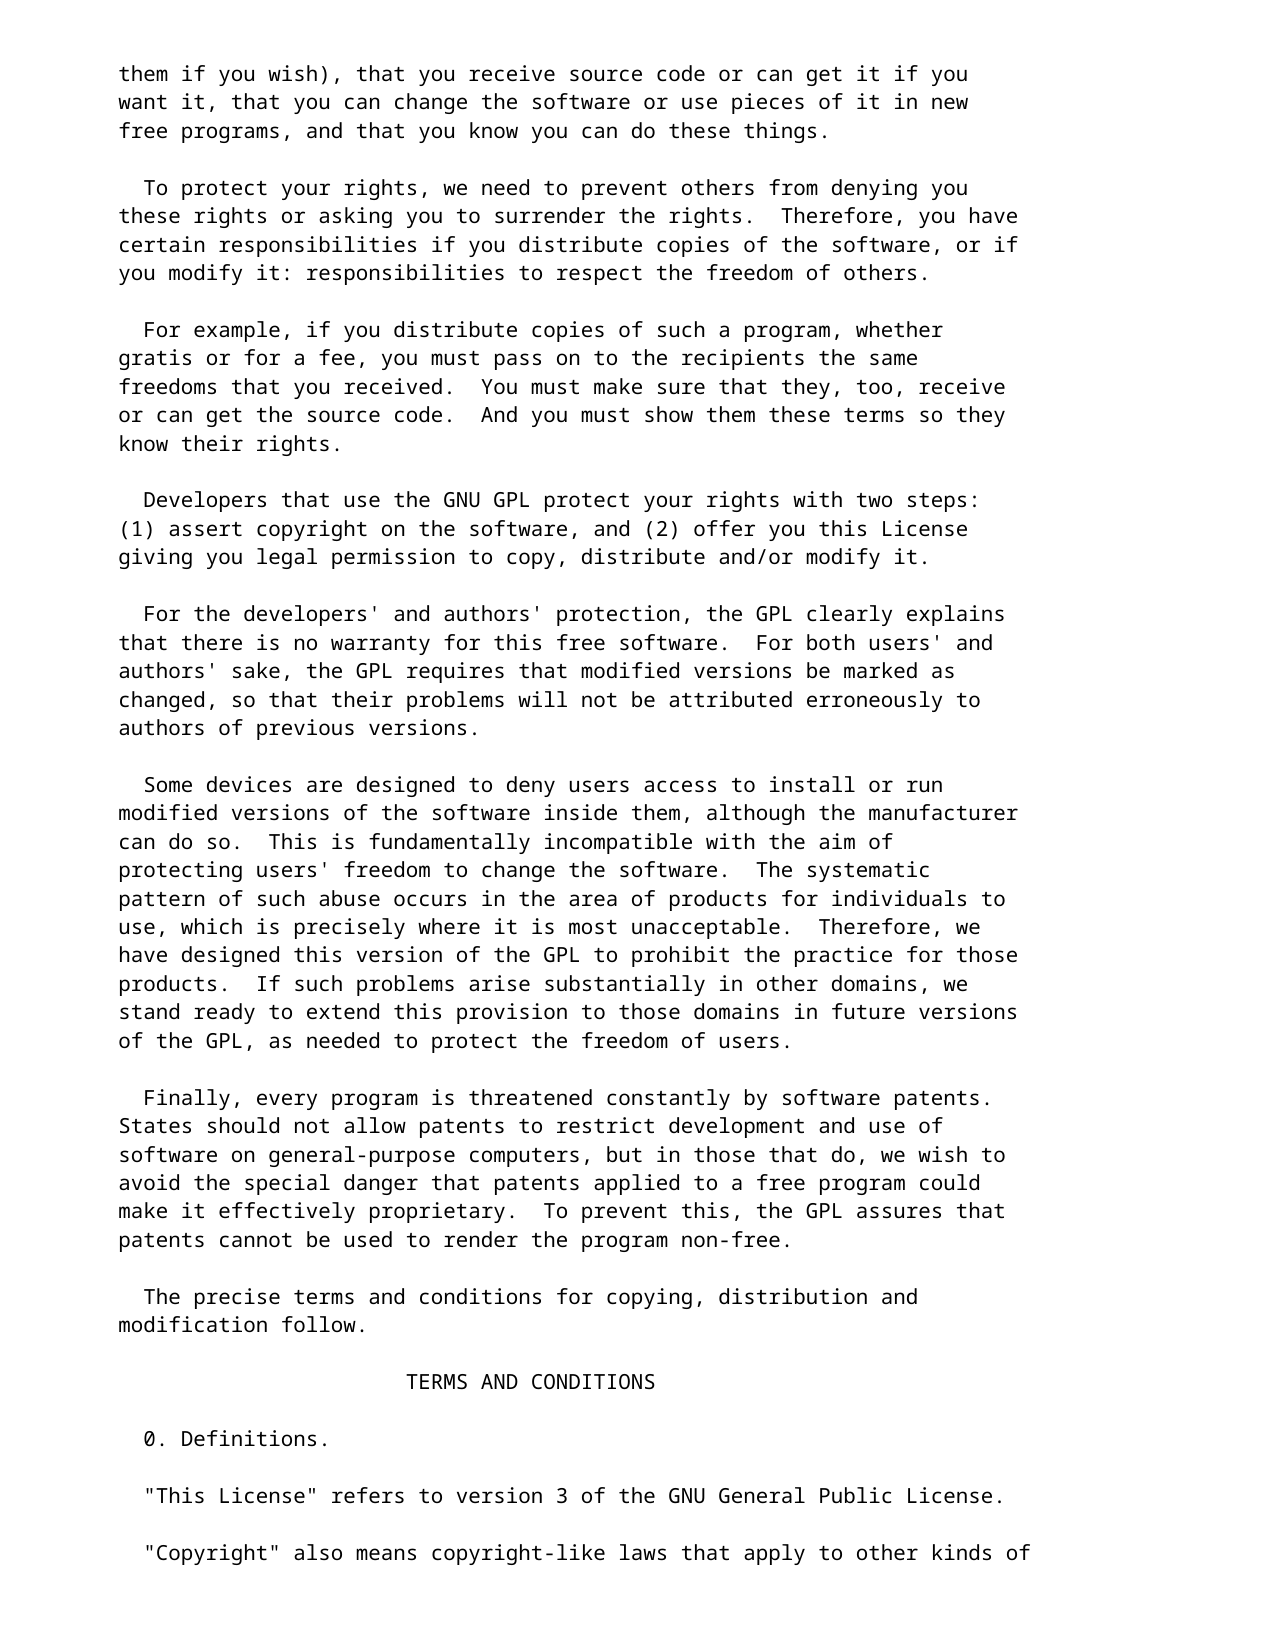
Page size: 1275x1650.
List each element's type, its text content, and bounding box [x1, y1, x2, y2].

text know their rights. [118, 429, 1216, 457]
text TERMS AND CONDITIONS [118, 1367, 1216, 1396]
text that there is no warranty for this free software. For both users' and [118, 628, 1216, 656]
text use, which is precisely where it is most unacceptable. Therefore, we [118, 912, 1216, 941]
text authors of previous versions. [118, 713, 1216, 742]
text gratis or for a fee, you must pass on to the recipients the same [118, 343, 1216, 372]
text States should not allow patents to restrict development and use of [118, 1111, 1216, 1140]
text authors' sake, the GPL requires that modified versions be marked as [118, 656, 1216, 685]
text 0. Definitions. [118, 1424, 1216, 1452]
text Finally, every program is threatened constantly by software patents. [118, 1083, 1216, 1111]
text changed, so that their problems will not be attributed erroneously to [118, 685, 1216, 713]
text pattern of such abuse occurs in the area of products for individuals to [118, 884, 1216, 912]
text modification follow. [118, 1310, 1216, 1339]
text you modify it: responsibilities to respect the freedom of others. [118, 258, 1216, 287]
text For example, if you distribute copies of such a program, whether [118, 315, 1216, 343]
text freedoms that you received. You must make sure that they, too, receive [118, 372, 1216, 400]
text free programs, and that you know you can do these things. [118, 116, 1216, 144]
text modified versions of the software inside them, although the manufacturer [118, 798, 1216, 827]
text Some devices are designed to deny users access to install or run [118, 770, 1216, 798]
text software on general-purpose computers, but in those that do, we wish to [118, 1140, 1216, 1168]
text "Copyright" also means copyright-like laws that apply to other kinds of [118, 1538, 1216, 1566]
text stand ready to extend this provision to those domains in future versions [118, 997, 1216, 1026]
text (1) assert copyright on the software, and (2) offer you this License [118, 514, 1216, 542]
text can do so. This is fundamentally incompatible with the aim of [118, 827, 1216, 855]
text For the developers' and authors' protection, the GPL clearly explains [118, 599, 1216, 628]
text have designed this version of the GPL to prohibit the practice for those [118, 941, 1216, 969]
text these rights or asking you to surrender the rights. Therefore, you have [118, 201, 1216, 230]
text certain responsibilities if you distribute copies of the software, or if [118, 230, 1216, 258]
text Developers that use the GNU GPL protect your rights with two steps: [118, 486, 1216, 514]
text patents cannot be used to render the program non-free. [118, 1225, 1216, 1253]
text products. If such problems arise substantially in other domains, we [118, 969, 1216, 997]
text To protect your rights, we need to prevent others from denying you [118, 173, 1216, 201]
text or can get the source code. And you must show them these terms so they [118, 400, 1216, 429]
text The precise terms and conditions for copying, distribution and [118, 1282, 1216, 1310]
text avoid the special danger that patents applied to a free program could [118, 1168, 1216, 1197]
text them if you wish), that you receive source code or can get it if you [118, 59, 1216, 87]
text giving you legal permission to copy, distribute and/or modify it. [118, 542, 1216, 571]
text protecting users' freedom to change the software. The systematic [118, 855, 1216, 884]
text of the GPL, as needed to protect the freedom of users. [118, 1026, 1216, 1054]
text "This License" refers to version 3 of the GNU General Public License. [118, 1481, 1216, 1509]
text make it effectively proprietary. To prevent this, the GPL assures that [118, 1197, 1216, 1225]
text want it, that you can change the software or use pieces of it in new [118, 87, 1216, 116]
